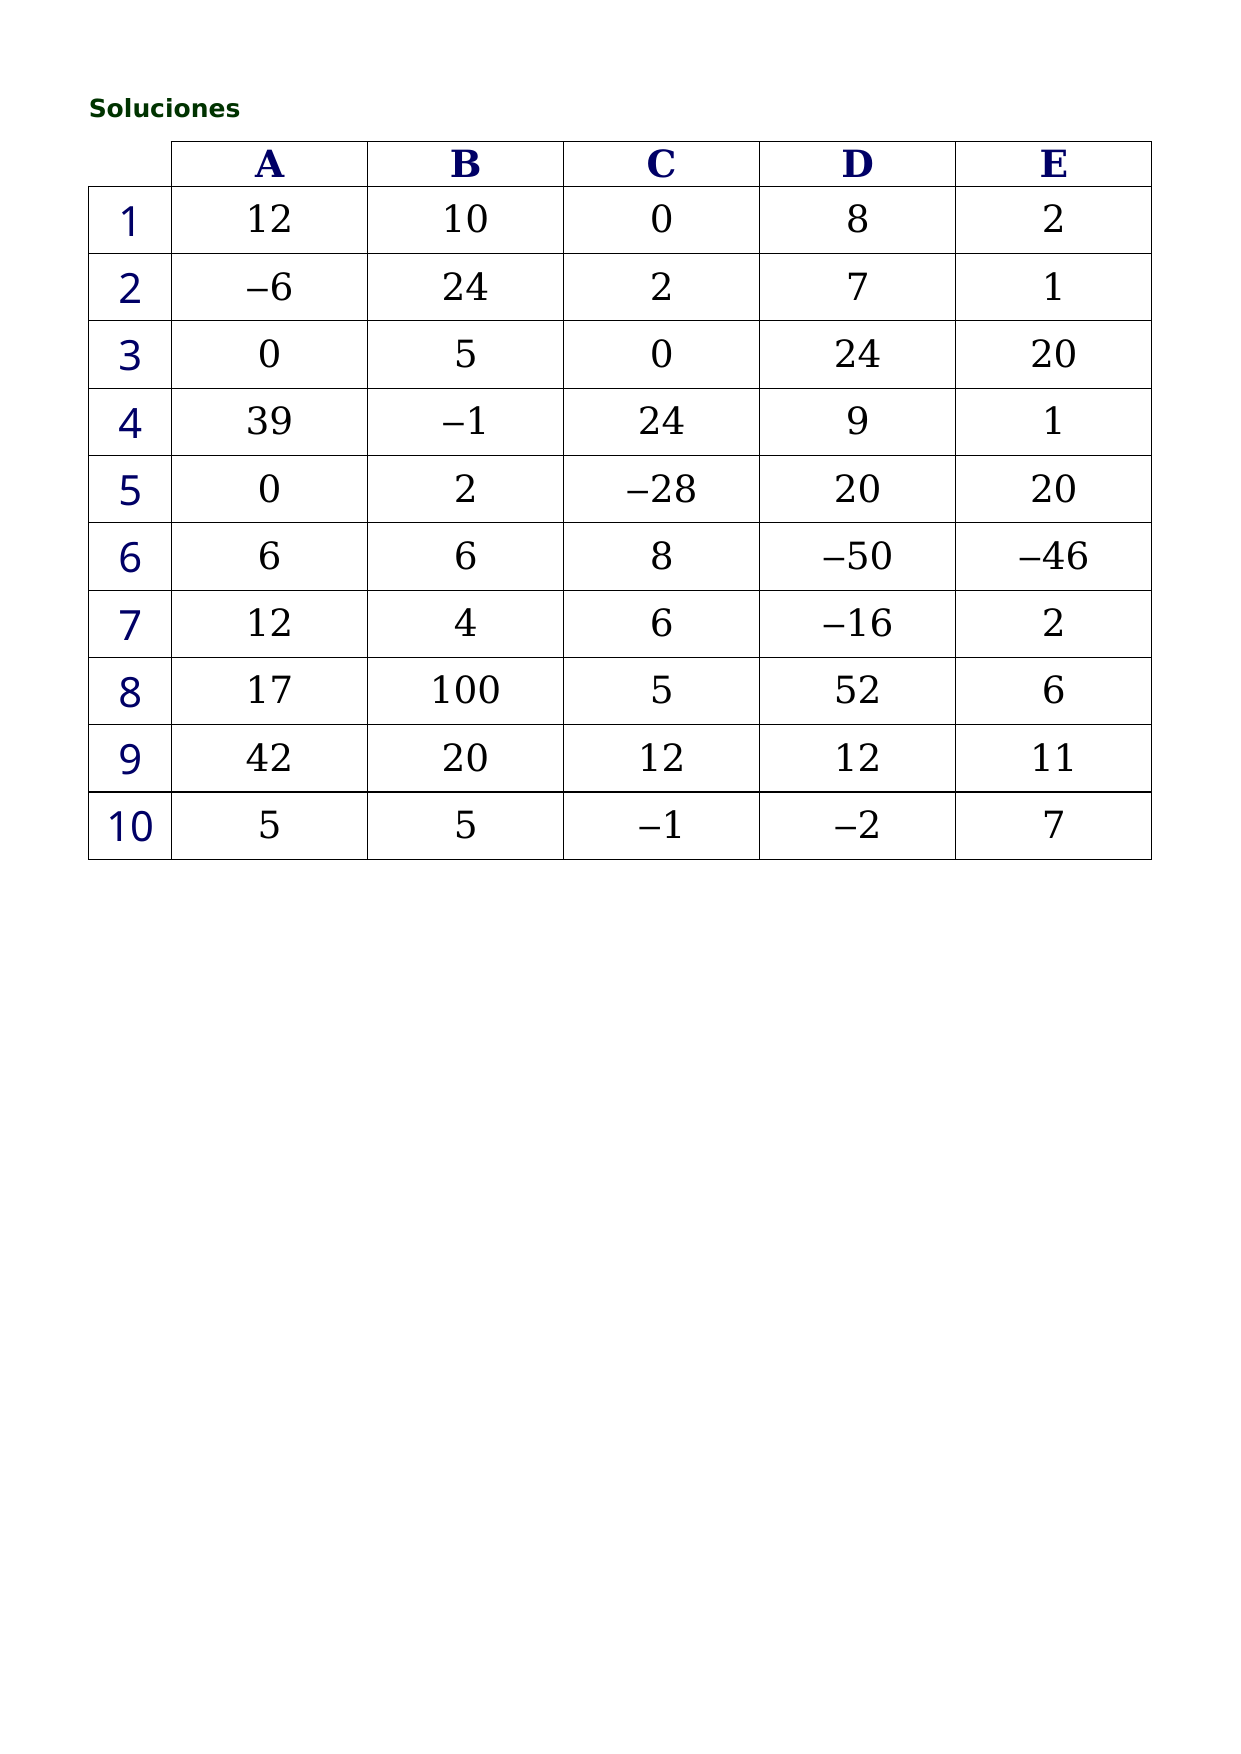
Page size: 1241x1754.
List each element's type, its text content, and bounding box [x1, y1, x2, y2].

table_cell 12 [760, 725, 955, 791]
table_cell 9 [89, 725, 171, 791]
table_cell 17 [172, 658, 367, 724]
table_cell 8 [760, 187, 955, 253]
table_cell 5 [564, 658, 759, 724]
table_cell 6 [172, 523, 367, 589]
table_cell 8 [564, 523, 759, 589]
table_cell 7 [760, 254, 955, 320]
table_cell 2 [956, 591, 1151, 657]
table_cell 100 [368, 658, 563, 724]
table_cell 1 [956, 254, 1151, 320]
table_cell 9 [760, 389, 955, 455]
table_cell 0 [172, 456, 367, 522]
table_cell 2 [564, 254, 759, 320]
table_cell 2 [368, 456, 563, 522]
table_cell 6 [89, 523, 171, 589]
table_cell 20 [368, 725, 563, 791]
table_cell 20 [760, 456, 955, 522]
table_cell 1 [956, 389, 1151, 455]
table_cell 24 [368, 254, 563, 320]
table_header A [172, 142, 367, 186]
table_cell ‒28 [564, 456, 759, 522]
table_cell 11 [956, 725, 1151, 791]
table_cell 7 [956, 793, 1151, 859]
table_cell 10 [368, 187, 563, 253]
table_cell 12 [564, 725, 759, 791]
table_cell 2 [956, 187, 1151, 253]
table_cell 12 [172, 591, 367, 657]
table_cell 10 [89, 793, 171, 859]
table_cell 0 [564, 321, 759, 388]
table_cell ‒46 [956, 523, 1151, 589]
table_cell 39 [172, 389, 367, 455]
table_cell 20 [956, 321, 1151, 388]
table_cell ‒1 [368, 389, 563, 455]
table_cell 5 [89, 456, 171, 522]
table_cell 3 [89, 321, 171, 388]
table_cell 52 [760, 658, 955, 724]
table_cell 5 [368, 793, 563, 859]
table_header E [956, 142, 1151, 186]
table_cell 2 [89, 254, 171, 320]
table_cell ‒50 [760, 523, 955, 589]
table_cell 4 [368, 591, 563, 657]
table_cell 24 [564, 389, 759, 455]
table_cell 20 [956, 456, 1151, 522]
table_cell 1 [89, 187, 171, 253]
table_header D [760, 142, 955, 186]
table_cell 24 [760, 321, 955, 388]
table_cell 6 [956, 658, 1151, 724]
table_cell 0 [564, 187, 759, 253]
table_header [89, 141, 171, 186]
table_cell 5 [172, 793, 367, 859]
table_cell 12 [172, 187, 367, 253]
table_cell ‒1 [564, 793, 759, 859]
table_cell 0 [172, 321, 367, 388]
table_cell 7 [89, 591, 171, 657]
table_cell 42 [172, 725, 367, 791]
table_cell 4 [89, 389, 171, 455]
table_cell 8 [89, 658, 171, 724]
table_cell ‒6 [172, 254, 367, 320]
table_cell ‒2 [760, 793, 955, 859]
table_cell 5 [368, 321, 563, 388]
table_cell 6 [564, 591, 759, 657]
table_header B [368, 142, 563, 186]
text Soluciones [88, 94, 1152, 124]
table_header C [564, 142, 759, 186]
table_cell 6 [368, 523, 563, 589]
table_cell ‒16 [760, 591, 955, 657]
